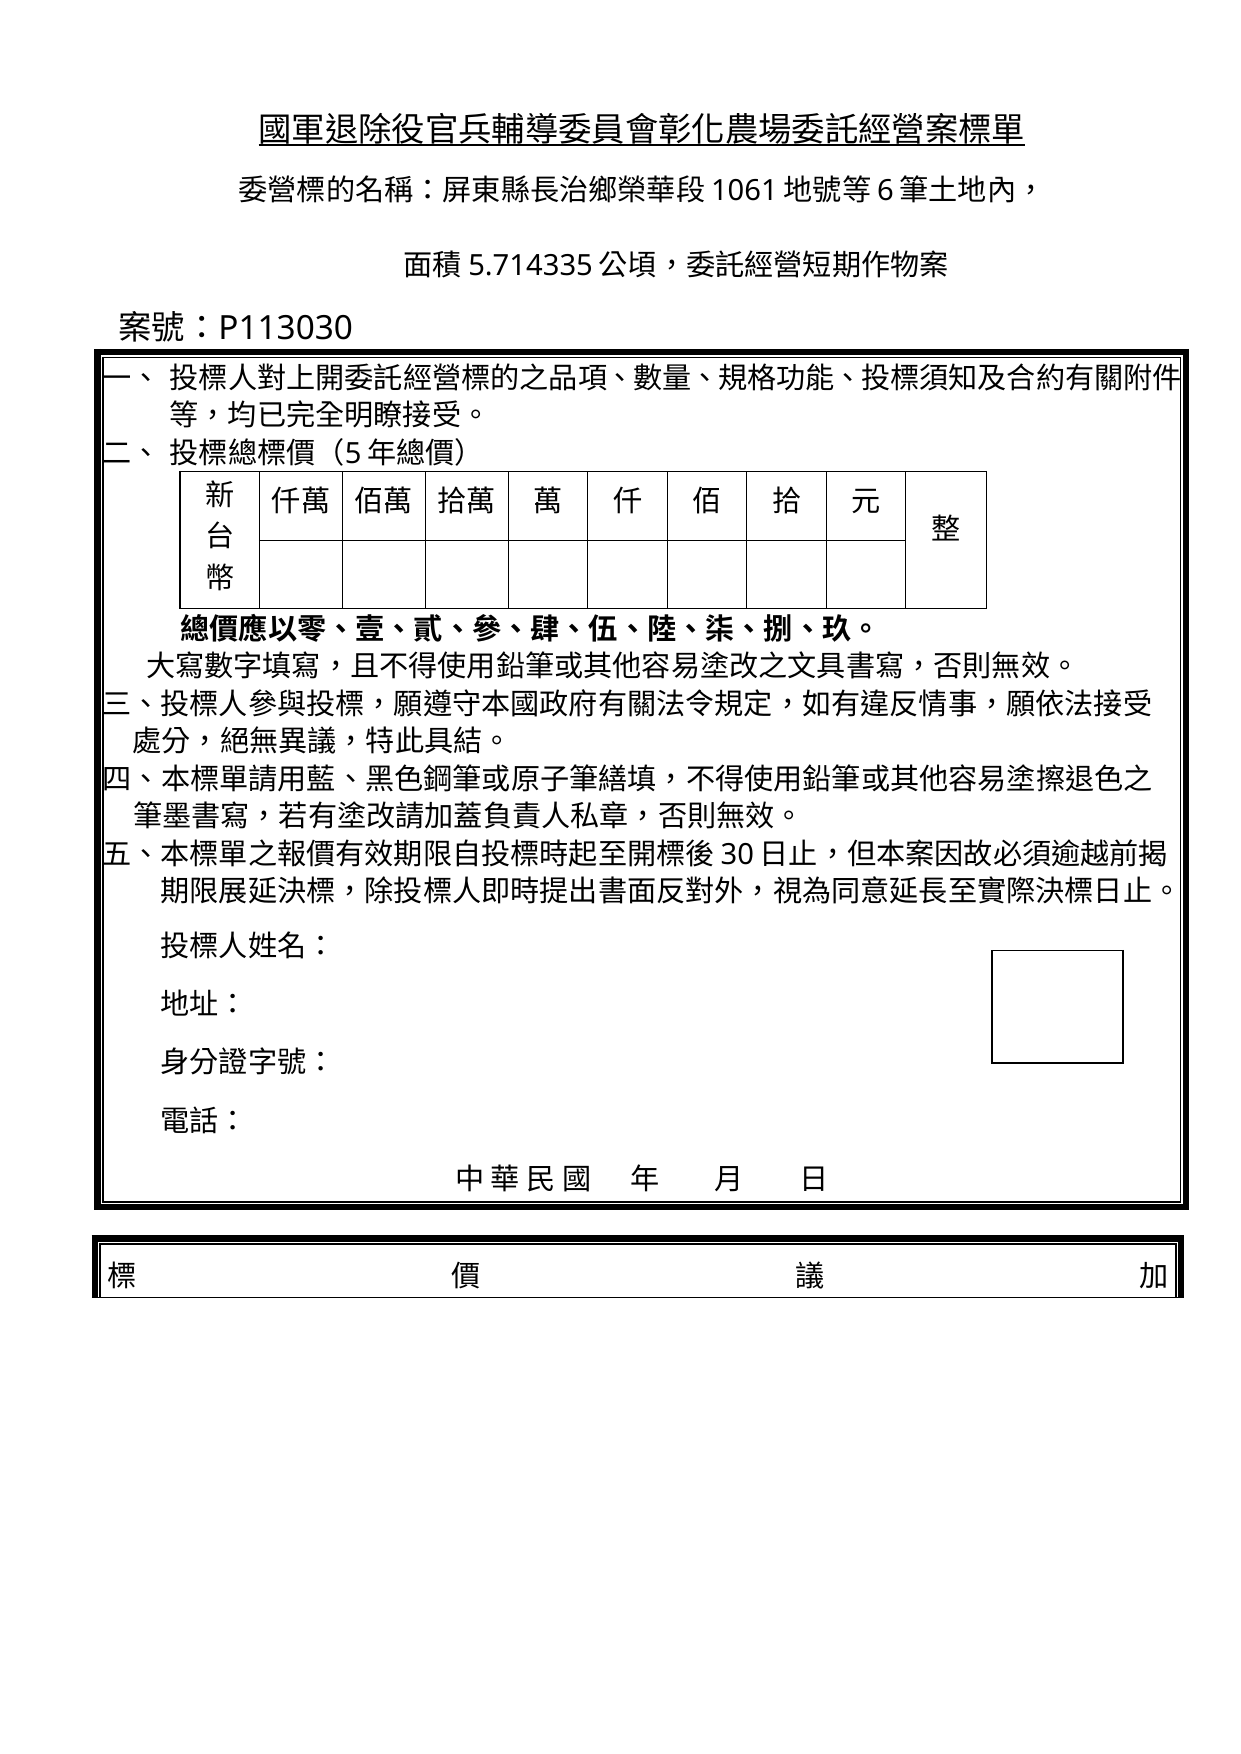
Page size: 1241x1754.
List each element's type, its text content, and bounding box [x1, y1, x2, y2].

table_header 仟萬 [260, 472, 342, 539]
table_header 拾萬 [426, 472, 508, 539]
table_cell [426, 541, 508, 608]
table_cell [668, 541, 746, 608]
table_header 投標人對上開委託經營標的之品項、數量、規格功能、投標須知及合約有關附件等，均已完全明瞭接受。 投標總標價（5年總價） 總價應以零、壹、貳、參、肆、伍、陸、柒、捌、玖。 大寫數字填寫，且不得使用鉛筆或其他容易塗改之文具書寫，否則無效。 三、投標人參與投標，願遵守本國政府有關法令規定，如有違反情事，願依法接受 處分，絕無異議，特此具結。 四、本標單請用藍、黑色鋼筆或原子筆繕填，不得使用鉛筆或其他容易塗擦退色之 筆墨書寫，若有塗改請加蓋負責人私章，否則無效。 五、本標單之報價有效期限自投標時起至開標後30日止，但本案因故必須逾越前揭期限展延決標，除投標人即時提出書面反對外，視為同意延長至實際決標日止。 投標人姓名： 地址： 身分證字號： 電話： 中 華 民 國 年 月 日 [104, 358, 1180, 1201]
table_cell [747, 541, 826, 608]
table_cell [588, 541, 667, 608]
table_header 佰 [668, 472, 746, 539]
table_header 佰萬 [343, 472, 425, 539]
text 面積 5.714335公頃，委託經營短期作物案 [118, 226, 1165, 301]
table_header 整 [906, 472, 986, 608]
text 委營標的名稱：屏東縣長治鄉榮華段1061地號等6筆土地內， [118, 151, 1165, 226]
table_header 仟 [588, 472, 667, 539]
table_cell [343, 541, 425, 608]
table_header 拾 [747, 472, 826, 539]
table_cell [827, 541, 905, 608]
table_header 新 台 幣 [181, 472, 259, 608]
table_header 元 [827, 472, 905, 539]
table_header 萬 [509, 472, 587, 539]
table_cell [260, 541, 342, 608]
table_cell [509, 541, 587, 608]
table_header 標價議加 [101, 1245, 1175, 1297]
text 案號：P113030 [118, 301, 1165, 349]
subtitle 國軍退除役官兵輔導委員會彰化農場委託經營案標單 [118, 102, 1165, 151]
